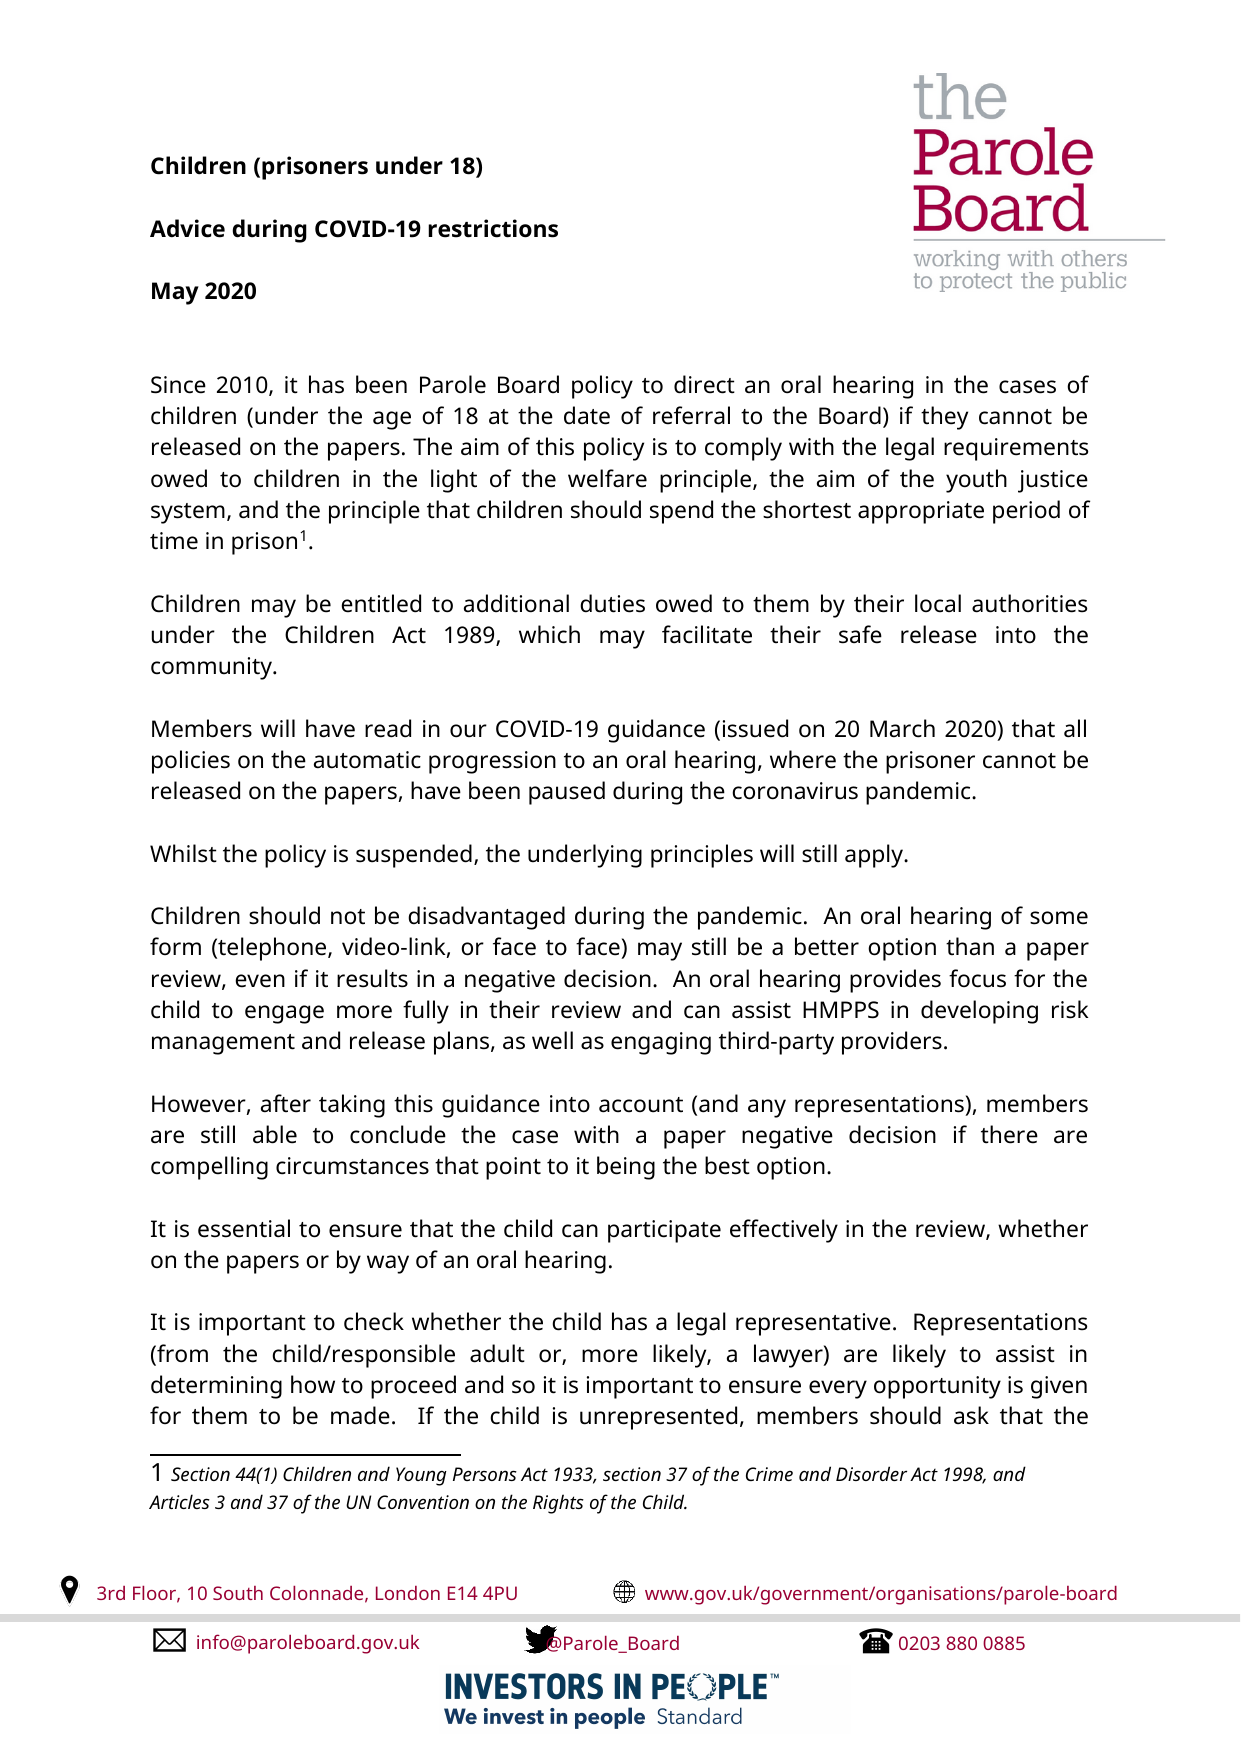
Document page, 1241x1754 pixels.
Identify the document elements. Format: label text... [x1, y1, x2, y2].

text Children may be entitled to additional duties owed to them by their local authorities under the Children Act 1989, which may facilitate their safe release into the community. [150, 587, 1090, 681]
text Advice during COVID-19 restrictions [150, 212, 905, 244]
text Children (prisoners under 18) [150, 150, 905, 181]
text Members will have read in our COVID-19 guidance (issued on 20 March 2020) that all policies on the automatic progression to an oral hearing, where the prisoner cannot be released on the papers, have been paused during the coronavirus pandemic. [150, 712, 1090, 806]
text It is essential to ensure that the child can participate effectively in the review, whether on the papers or by way of an oral hearing. [150, 1212, 1090, 1275]
text Children should not be disadvantaged during the pandemic. An oral hearing of some form (telephone, video-link, or face to face) may still be a better option than a paper review, even if it results in a negative decision. An oral hearing provides focus for the child to engage more fully in their review and can assist HMPPS in developing risk management and release plans, as well as engaging third-party providers. [150, 900, 1090, 1056]
text May 2020 [150, 275, 1090, 306]
text Section 44(1) Children and Young Persons Act 1933, section 37 of the Crime and Disorder Act 1998, and Articles 3 and 37 of the UN Convention on the Rights of the Child. [150, 1455, 1090, 1514]
text It is important to check whether the child has a legal representative. Representations (from the child/responsible adult or, more likely, a lawyer) are likely to assist in determining how to proceed and so it is important to ensure every opportunity is given for them to be made. If the child is unrepresented, members should ask that the [150, 1306, 1090, 1431]
text However, after taking this guidance into account (and any representations), members are still able to conclude the case with a paper negative decision if there are compelling circumstances that point to it being the best option. [150, 1087, 1090, 1181]
text Whilst the policy is suspended, the underlying principles will still apply. [150, 837, 1090, 869]
text Since 2010, it has been Parole Board policy to direct an oral hearing in the cases of children (under the age of 18 at the date of referral to the Board) if they cannot be released on the papers. The aim of this policy is to comply with the legal requirements owed to children in the light of the welfare principle, the aim of the youth justice system, and the principle that children should spend the shortest appropriate period of time in prison. [150, 369, 1090, 556]
